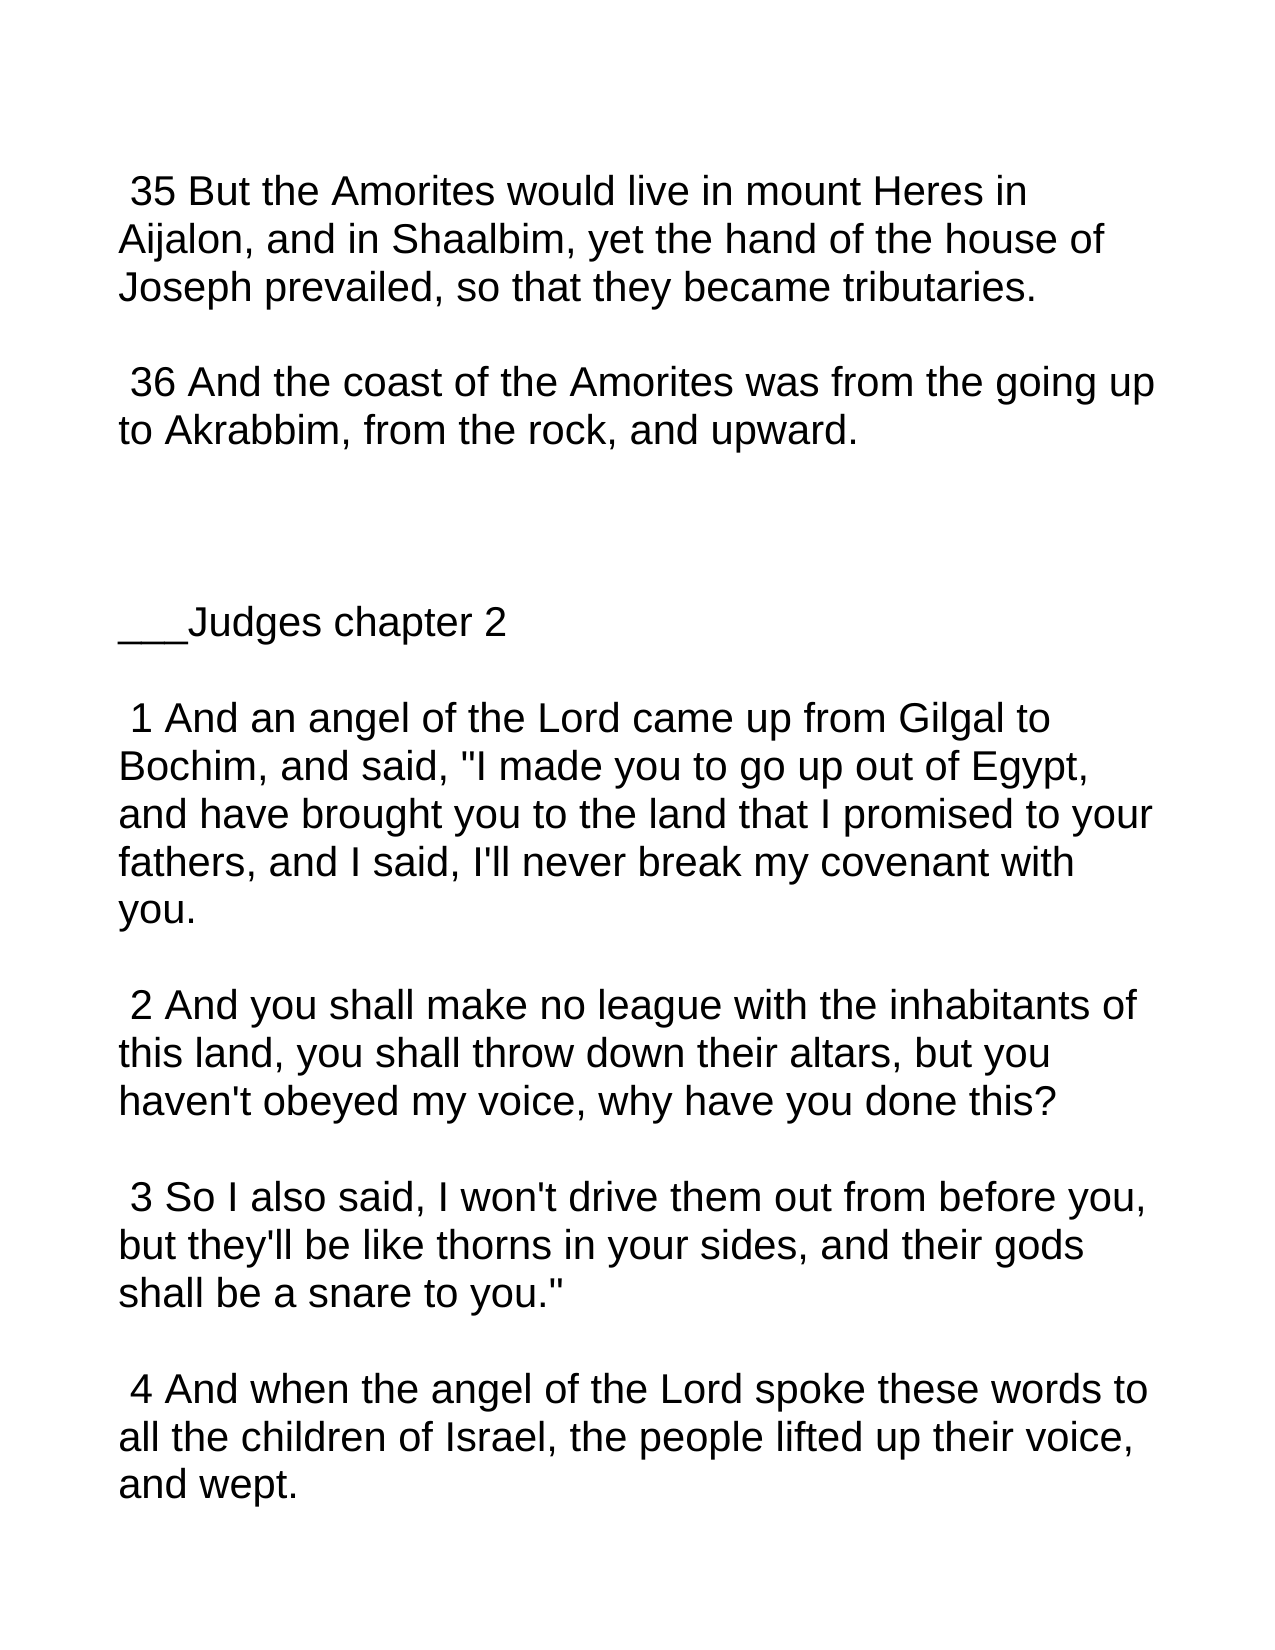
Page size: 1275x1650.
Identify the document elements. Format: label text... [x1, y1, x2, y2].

text 4 And when the angel of the Lord spoke these words to all the children of Israel, the people lifted up their voice, and wept. [118, 1364, 1157, 1508]
text 35 But the Amorites would live in mount Heres in Aijalon, and in Shaalbim, yet the hand of the house of Joseph prevailed, so that they became tributaries. [118, 166, 1157, 310]
text 3 So I also said, I won't drive them out from before you, but they'll be like thorns in your sides, and their gods shall be a snare to you." [118, 1172, 1157, 1316]
text ___Judges chapter 2 [118, 597, 1157, 645]
text 36 And the coast of the Amorites was from the going up to Akrabbim, from the rock, and upward. [118, 358, 1157, 453]
text 2 And you shall make no league with the inhabitants of this land, you shall throw down their altars, but you haven't obeyed my voice, why have you done this? [118, 981, 1157, 1124]
text 1 And an angel of the Lord came up from Gilgal to Bochim, and said, "I made you to go up out of Egypt, and have brought you to the land that I promised to your fathers, and I said, I'll never break my covenant with you. [118, 693, 1157, 933]
